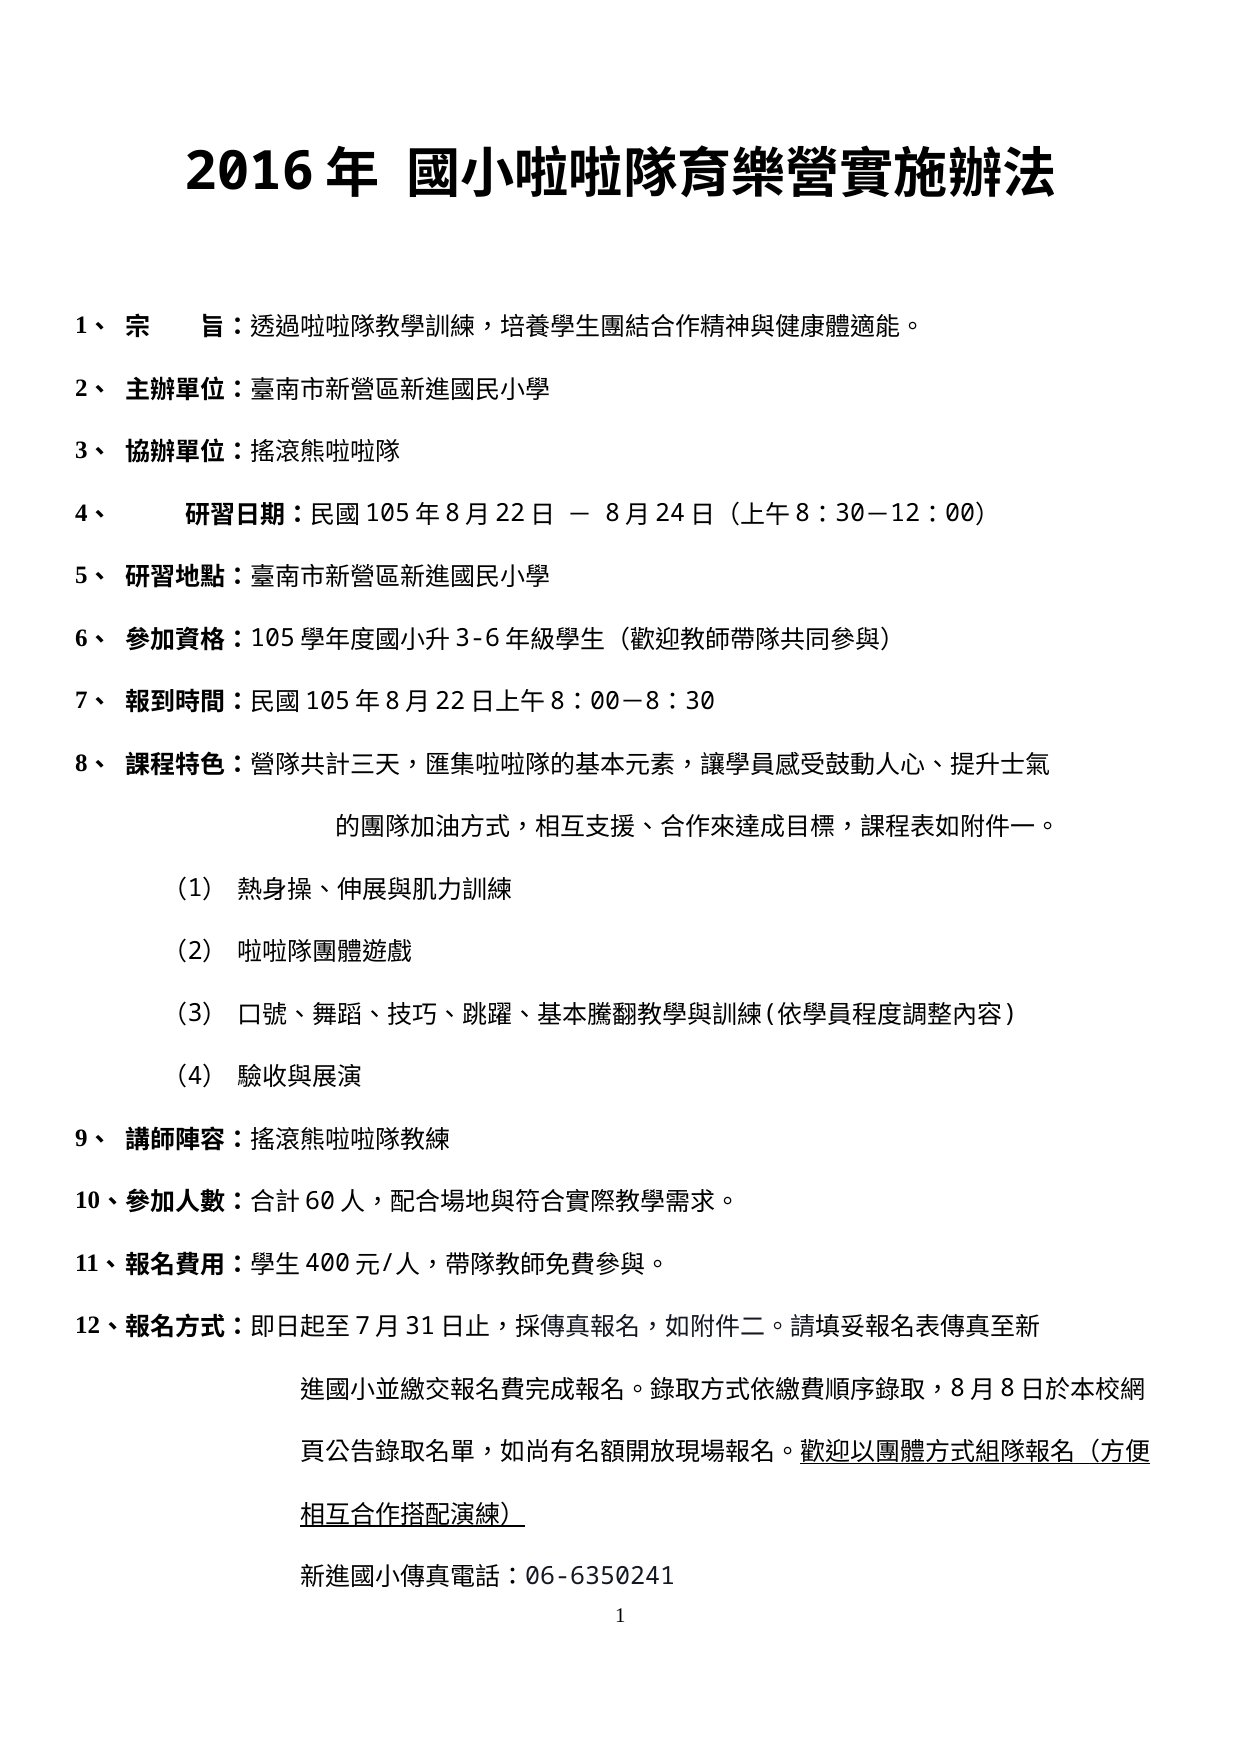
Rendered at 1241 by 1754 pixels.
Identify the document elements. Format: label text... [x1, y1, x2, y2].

list 參加資格：105學年度國小升3-6年級學生（歡迎教師帶隊共同參與） [75, 596, 1165, 658]
text 新進國小傳真電話：06-6350241 [300, 1533, 1165, 1596]
list 宗 旨：透過啦啦隊教學訓練，培養學生團結合作精神與健康體適能。 [75, 283, 1165, 346]
list 啦啦隊團體遊戲 [162, 908, 1165, 971]
list 研習日期：民國105年8月22日 － 8月24日（上午8：30－12：00） [75, 471, 1165, 533]
list 報名費用：學生400元/人，帶隊教師免費參與。 [75, 1221, 1165, 1283]
list 報到時間：民國105年8月22日上午8：00－8：30 [75, 658, 1165, 721]
list 研習地點：臺南市新營區新進國民小學 [75, 533, 1165, 596]
list 口號、舞蹈、技巧、跳躍、基本騰翻教學與訓練(依學員程度調整內容) [162, 971, 1165, 1033]
list 協辦單位：搖滾熊啦啦隊 [75, 408, 1165, 471]
list 講師陣容：搖滾熊啦啦隊教練 [75, 1096, 1165, 1158]
list 參加人數：合計60人，配合場地與符合實際教學需求。 [75, 1158, 1165, 1221]
list 主辦單位：臺南市新營區新進國民小學 [75, 346, 1165, 408]
text 的團隊加油方式，相互支援、合作來達成目標，課程表如附件一。 [125, 783, 1165, 846]
text 進國小並繳交報名費完成報名。錄取方式依繳費順序錄取，8月8日於本校網頁公告錄取名單，如尚有名額開放現場報名。歡迎以團體方式組隊報名（方便相互合作搭配演練） [300, 1346, 1165, 1533]
list 課程特色：營隊共計三天，匯集啦啦隊的基本元素，讓學員感受鼓動人心、提升士氣 [75, 721, 1165, 783]
list 熱身操、伸展與肌力訓練 [162, 846, 1165, 908]
list 報名方式：即日起至7月31日止，採傳真報名，如附件二。請填妥報名表傳真至新 [75, 1283, 1165, 1346]
text 2016年 國小啦啦隊育樂營實施辦法 [75, 96, 1165, 221]
list 驗收與展演 [162, 1033, 1165, 1096]
